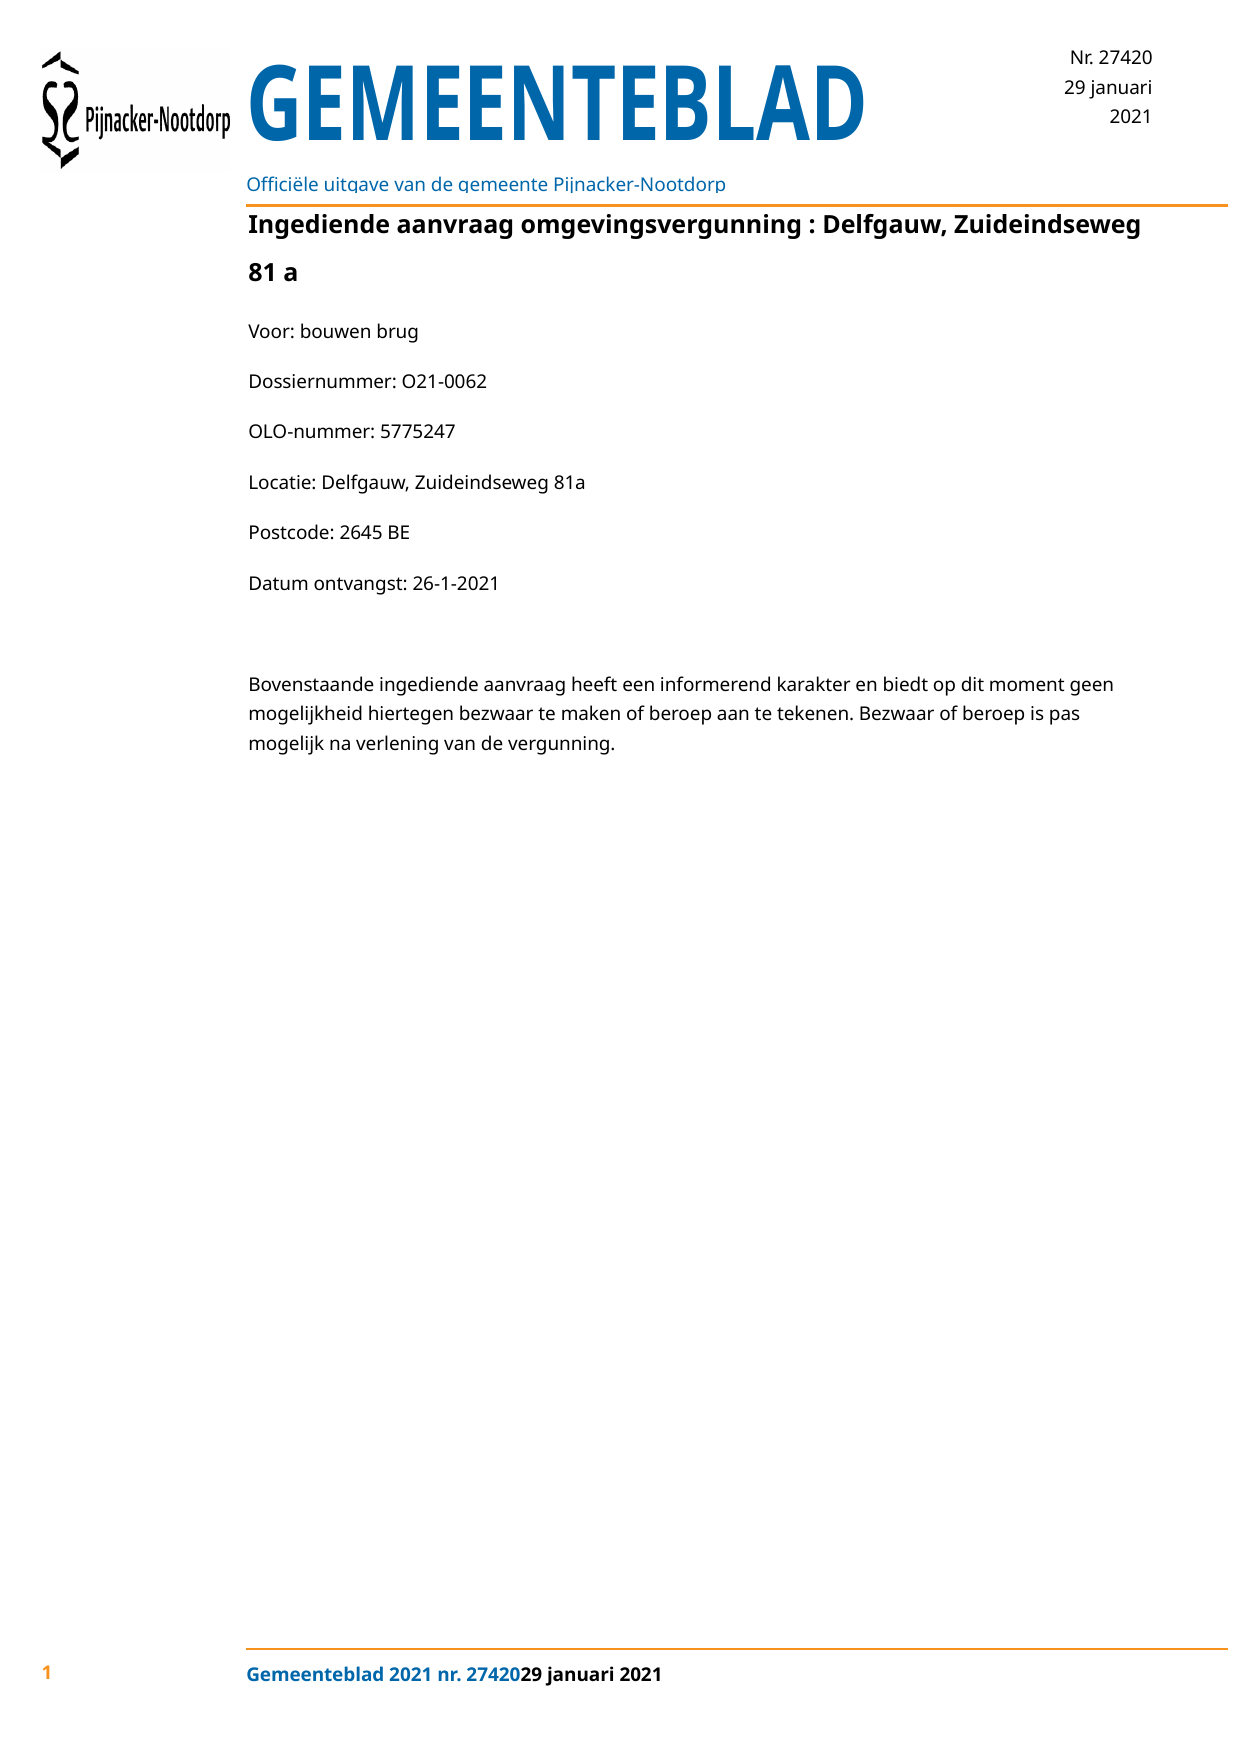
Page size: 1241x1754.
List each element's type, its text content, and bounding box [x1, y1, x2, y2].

picture [41, 47, 231, 172]
text Postcode: 2645 BE [248, 519, 1152, 545]
text OLO-nummer: 5775247 [248, 419, 1152, 444]
text Voor: bouwen brug [248, 318, 1152, 344]
text Locatie: Delfgauw, Zuideindseweg 81a [248, 469, 1152, 495]
text Ingediende aanvraag omgevingsvergunning : Delfgauw, Zuideindseweg 81 a [248, 207, 1152, 288]
text Dossiernummer: O21-0062 [248, 368, 1152, 394]
text Bovenstaande ingediende aanvraag heeft een informerend karakter en biedt op dit moment geen mogelijkheid hiertegen bezwaar te maken of beroep aan te tekenen. Bezwaar of beroep is pas mogelijk na verlening van de vergunning. [248, 671, 1152, 756]
text Datum ontvangst: 26-1-2021 [248, 570, 1152, 596]
